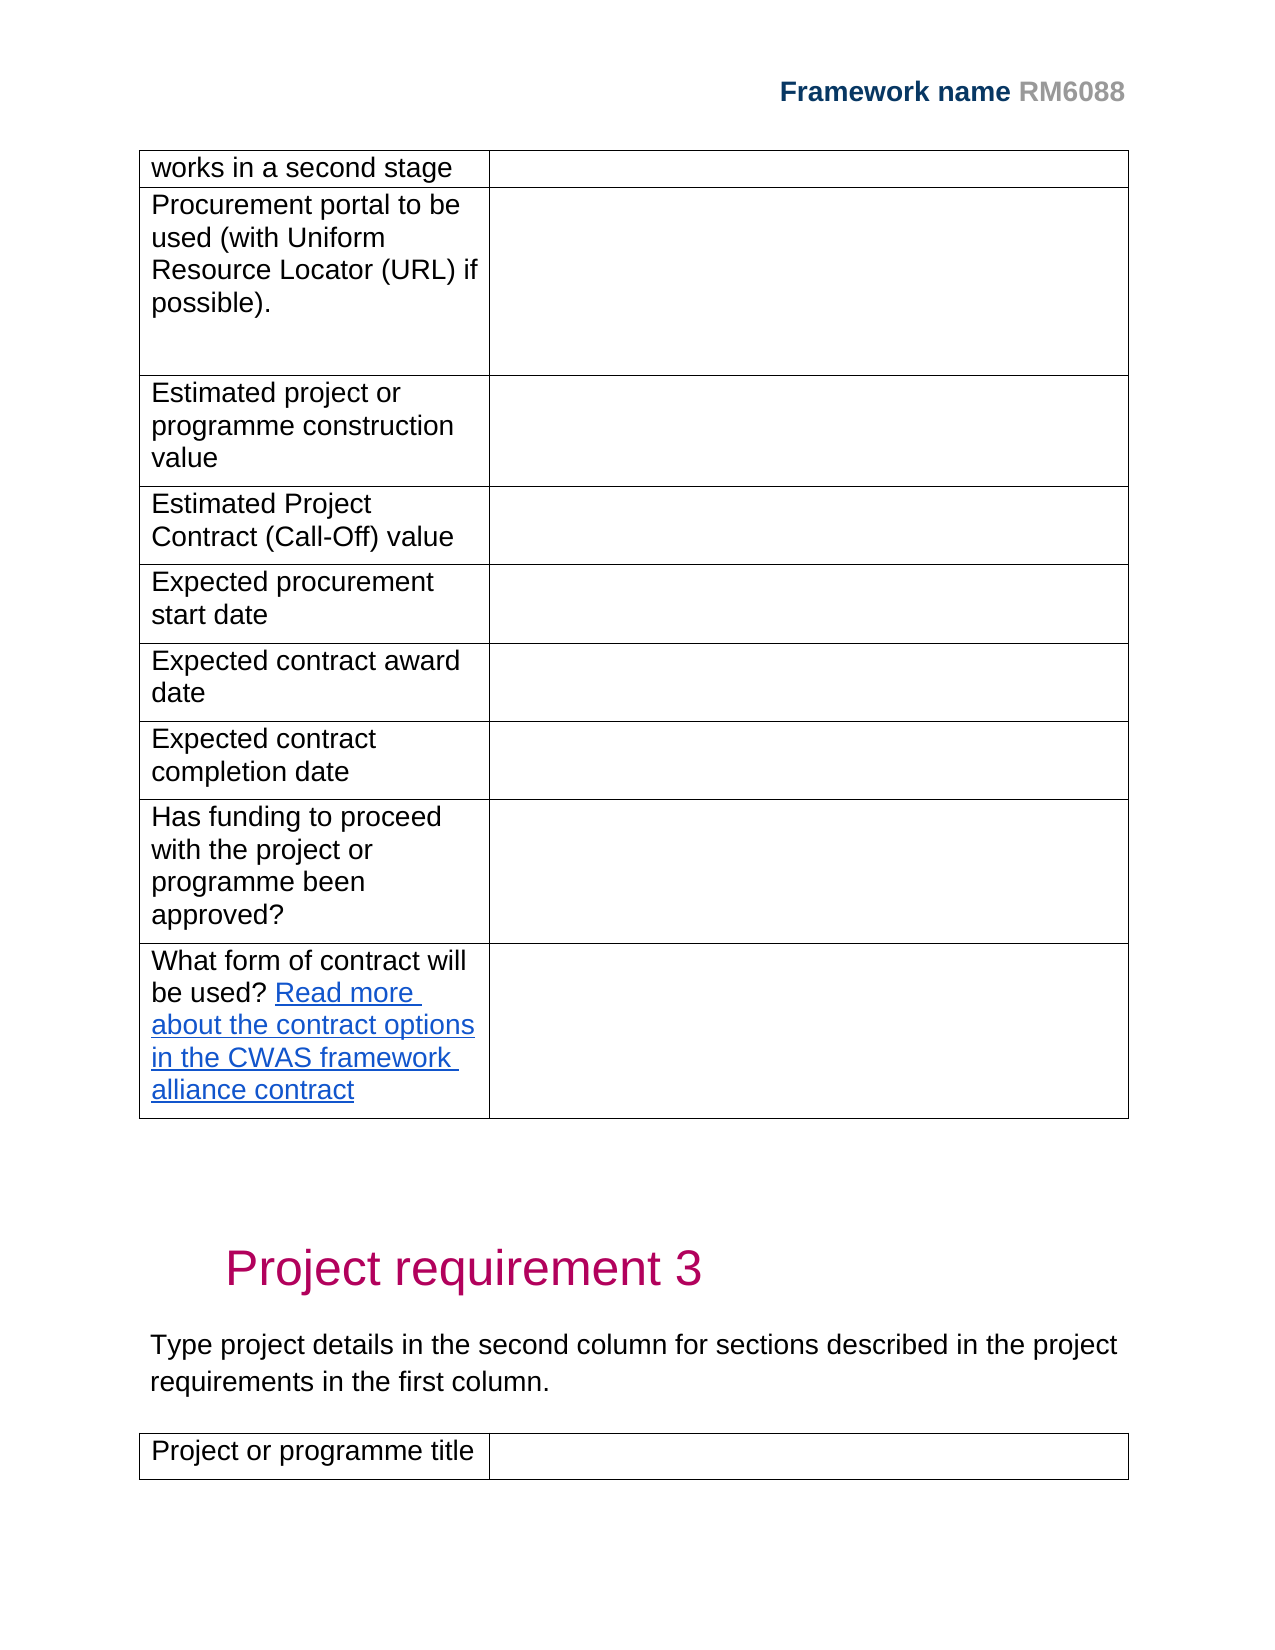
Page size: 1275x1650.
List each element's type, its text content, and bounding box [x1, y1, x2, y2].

table_cell Expected procurement start date [140, 565, 489, 643]
table_cell Expected contract award date [140, 644, 489, 721]
table_cell [490, 800, 1128, 942]
table_cell [490, 487, 1128, 564]
table_cell [490, 944, 1128, 1118]
list Project requirement 3 [150, 1238, 1125, 1295]
table_cell works in a second stage [140, 151, 489, 187]
table_cell Estimated Project Contract (Call-Off) value [140, 487, 489, 564]
table_cell [490, 151, 1128, 187]
table_cell [490, 565, 1128, 643]
text Type project details in the second column for sections described in the project requirements in the first column. [150, 1328, 1125, 1398]
table_cell Expected contract completion date [140, 722, 489, 799]
table_cell [490, 376, 1128, 486]
table_cell [490, 722, 1128, 799]
table_cell [490, 188, 1128, 375]
table_cell Estimated project or programme construction value [140, 376, 489, 486]
table_cell What form of contract will be used? Read more about the contract options in the CWAS framework alliance contract [140, 944, 489, 1118]
table_cell Has funding to proceed with the project or programme been approved? [140, 800, 489, 942]
table_cell [490, 644, 1128, 721]
table_header [490, 1434, 1128, 1478]
table_cell Procurement portal to be used (with Uniform Resource Locator (URL) if possible). [140, 188, 489, 375]
table_header Project or programme title [140, 1434, 489, 1478]
